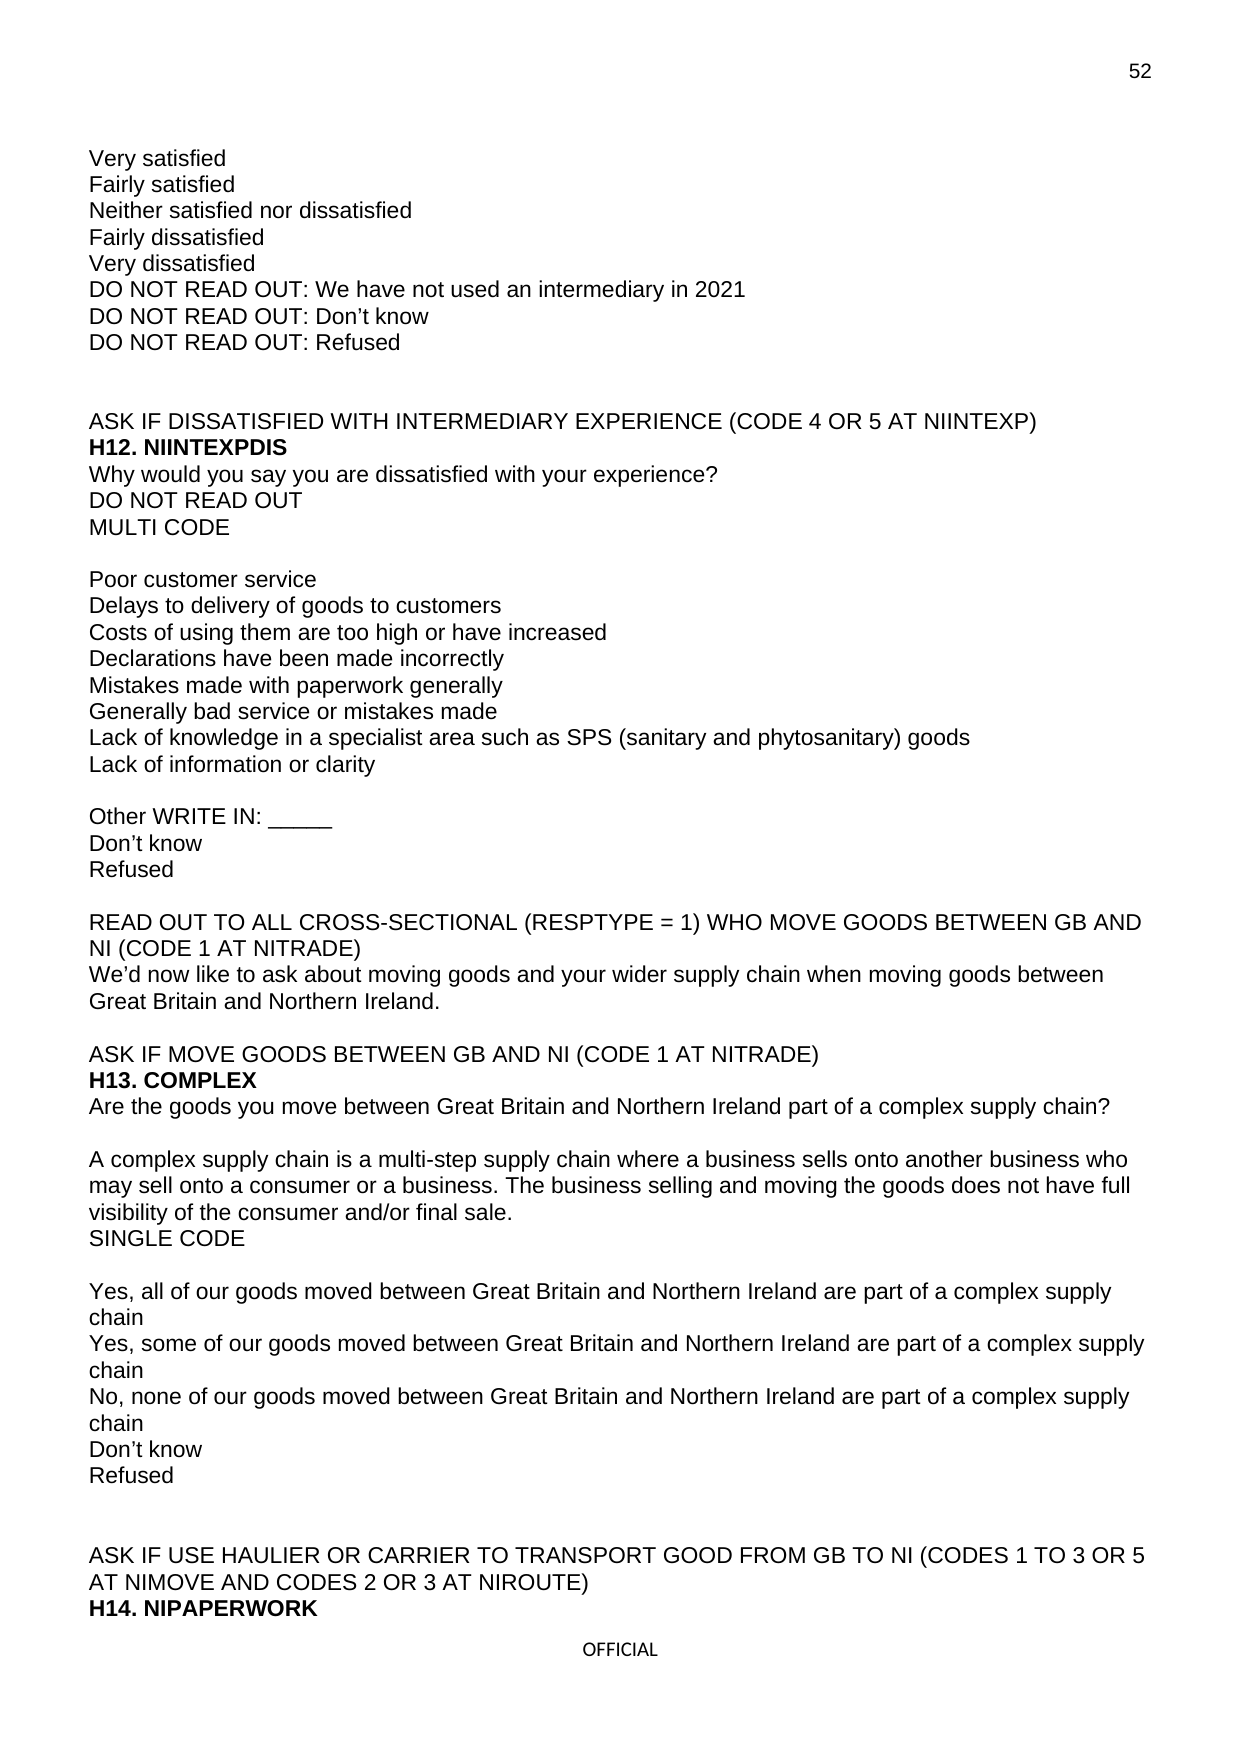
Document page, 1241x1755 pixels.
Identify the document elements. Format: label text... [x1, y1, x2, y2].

text H13. COMPLEX [89, 1067, 1152, 1093]
text We’d now like to ask about moving goods and your wider supply chain when moving goods between Great Britain and Northern Ireland. [89, 961, 1152, 1014]
text SINGLE CODE [89, 1225, 1152, 1251]
text H14. NIPAPERWORK [89, 1595, 1152, 1621]
text DO NOT READ OUT: Don’t know [89, 303, 1152, 329]
text Fairly satisfied [89, 171, 1152, 197]
text Don’t know [89, 1436, 1152, 1462]
text READ OUT TO ALL CROSS-SECTIONAL (RESPTYPE = 1) WHO MOVE GOODS BETWEEN GB AND NI (CODE 1 AT NITRADE) [89, 909, 1152, 961]
text Generally bad service or mistakes made [89, 698, 1152, 724]
text DO NOT READ OUT: Refused [89, 329, 1152, 355]
text H12. NIINTEXPDIS [89, 434, 1152, 461]
text ASK IF DISSATISFIED WITH INTERMEDIARY EXPERIENCE (CODE 4 OR 5 AT NIINTEXP) [89, 408, 1152, 434]
text Delays to delivery of goods to customers [89, 592, 1152, 619]
text Why would you say you are dissatisfied with your experience? [89, 461, 1152, 487]
text Costs of using them are too high or have increased [89, 619, 1152, 645]
text Mistakes made with paperwork generally [89, 672, 1152, 698]
text DO NOT READ OUT: We have not used an intermediary in 2021 [89, 276, 1152, 303]
text Refused [89, 1462, 1152, 1488]
text Yes, some of our goods moved between Great Britain and Northern Ireland are part of a complex supply chain [89, 1330, 1152, 1383]
text ASK IF USE HAULIER OR CARRIER TO TRANSPORT GOOD FROM GB TO NI (CODES 1 TO 3 OR 5 AT NIMOVE AND CODES 2 OR 3 AT NIROUTE) [89, 1542, 1152, 1595]
text Don’t know [89, 830, 1152, 856]
text Lack of information or clarity [89, 751, 1152, 777]
text MULTI CODE [89, 513, 1152, 540]
text Refused [89, 856, 1152, 882]
text DO NOT READ OUT [89, 487, 1152, 513]
text Other WRITE IN: _____ [89, 803, 1152, 830]
text ASK IF MOVE GOODS BETWEEN GB AND NI (CODE 1 AT NITRADE) [89, 1041, 1152, 1067]
text Neither satisfied nor dissatisfied [89, 197, 1152, 223]
text Are the goods you move between Great Britain and Northern Ireland part of a complex supply chain? [89, 1093, 1152, 1119]
text A complex supply chain is a multi-step supply chain where a business sells onto another business who may sell onto a consumer or a business. The business selling and moving the goods does not have full visibility of the consumer and/or final sale. [89, 1146, 1152, 1225]
text Very dissatisfied [89, 250, 1152, 276]
text Lack of knowledge in a specialist area such as SPS (sanitary and phytosanitary) goods [89, 724, 1152, 751]
text Fairly dissatisfied [89, 223, 1152, 250]
text Declarations have been made incorrectly [89, 645, 1152, 672]
text Very satisfied [89, 144, 1152, 171]
text No, none of our goods moved between Great Britain and Northern Ireland are part of a complex supply chain [89, 1383, 1152, 1436]
text Yes, all of our goods moved between Great Britain and Northern Ireland are part of a complex supply chain [89, 1278, 1152, 1330]
text Poor customer service [89, 566, 1152, 592]
